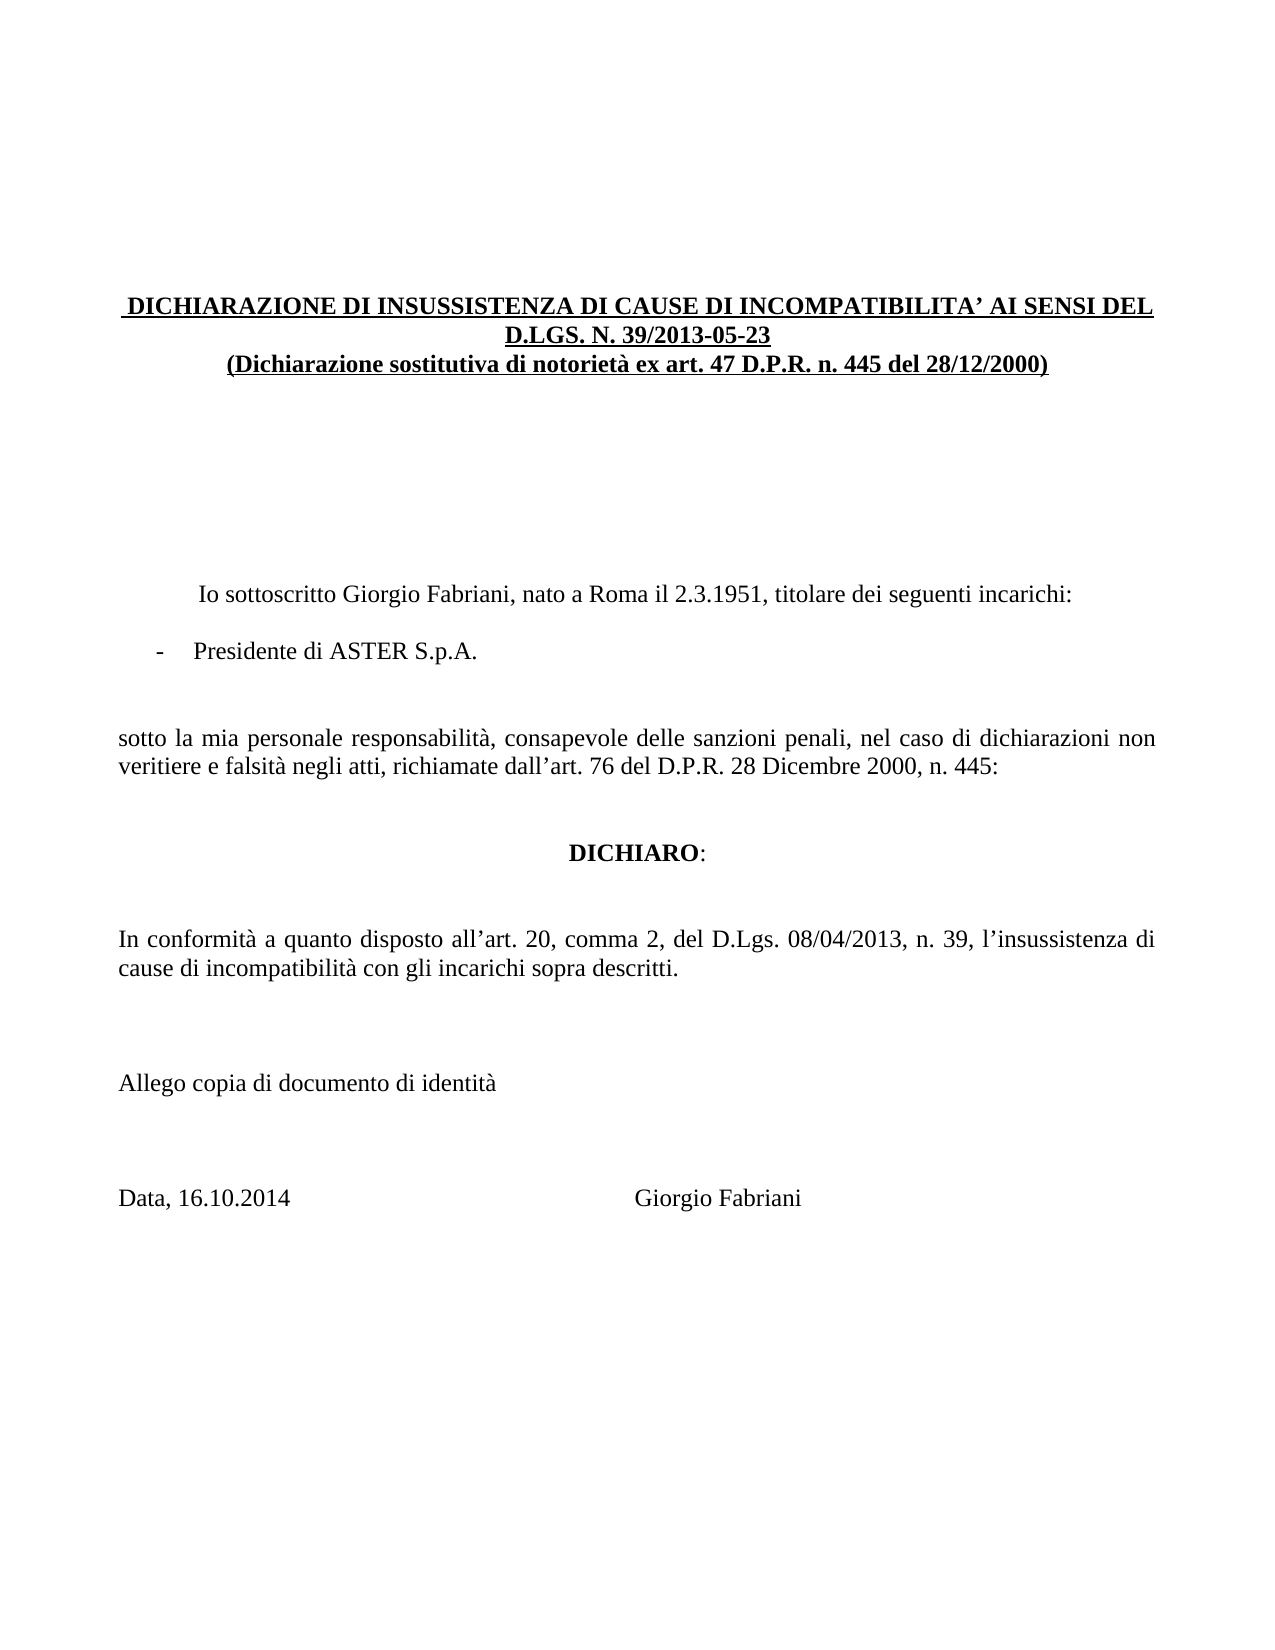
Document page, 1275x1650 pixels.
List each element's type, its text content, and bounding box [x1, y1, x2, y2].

text Io sottoscritto Giorgio Fabriani, nato a Roma il 2.3.1951, titolare dei seguenti incarichi: [118, 579, 1157, 608]
text (Dichiarazione sostitutiva di notorietà ex art. 47 D.P.R. n. 445 del 28/12/2000) [118, 349, 1157, 378]
list Presidente di ASTER S.p.A. [156, 636, 1157, 665]
text Data, 16.10.2014 Giorgio Fabriani [118, 1183, 1157, 1211]
text In conformità a quanto disposto all’art. 20, comma 2, del D.Lgs. 08/04/2013, n. 39, l’insussistenza di cause di incompatibilità con gli incarichi sopra descritti. [118, 924, 1157, 981]
text DICHIARO: [118, 838, 1157, 866]
text DICHIARAZIONE DI INSUSSISTENZA DI CAUSE DI INCOMPATIBILITA’ AI SENSI DEL D.LGS. N. 39/2013-05-23 [118, 291, 1157, 349]
text Allego copia di documento di identità [118, 1068, 1157, 1096]
text sotto la mia personale responsabilità, consapevole delle sanzioni penali, nel caso di dichiarazioni non veritiere e falsità negli atti, richiamate dall’art. 76 del D.P.R. 28 Dicembre 2000, n. 445: [118, 723, 1157, 780]
